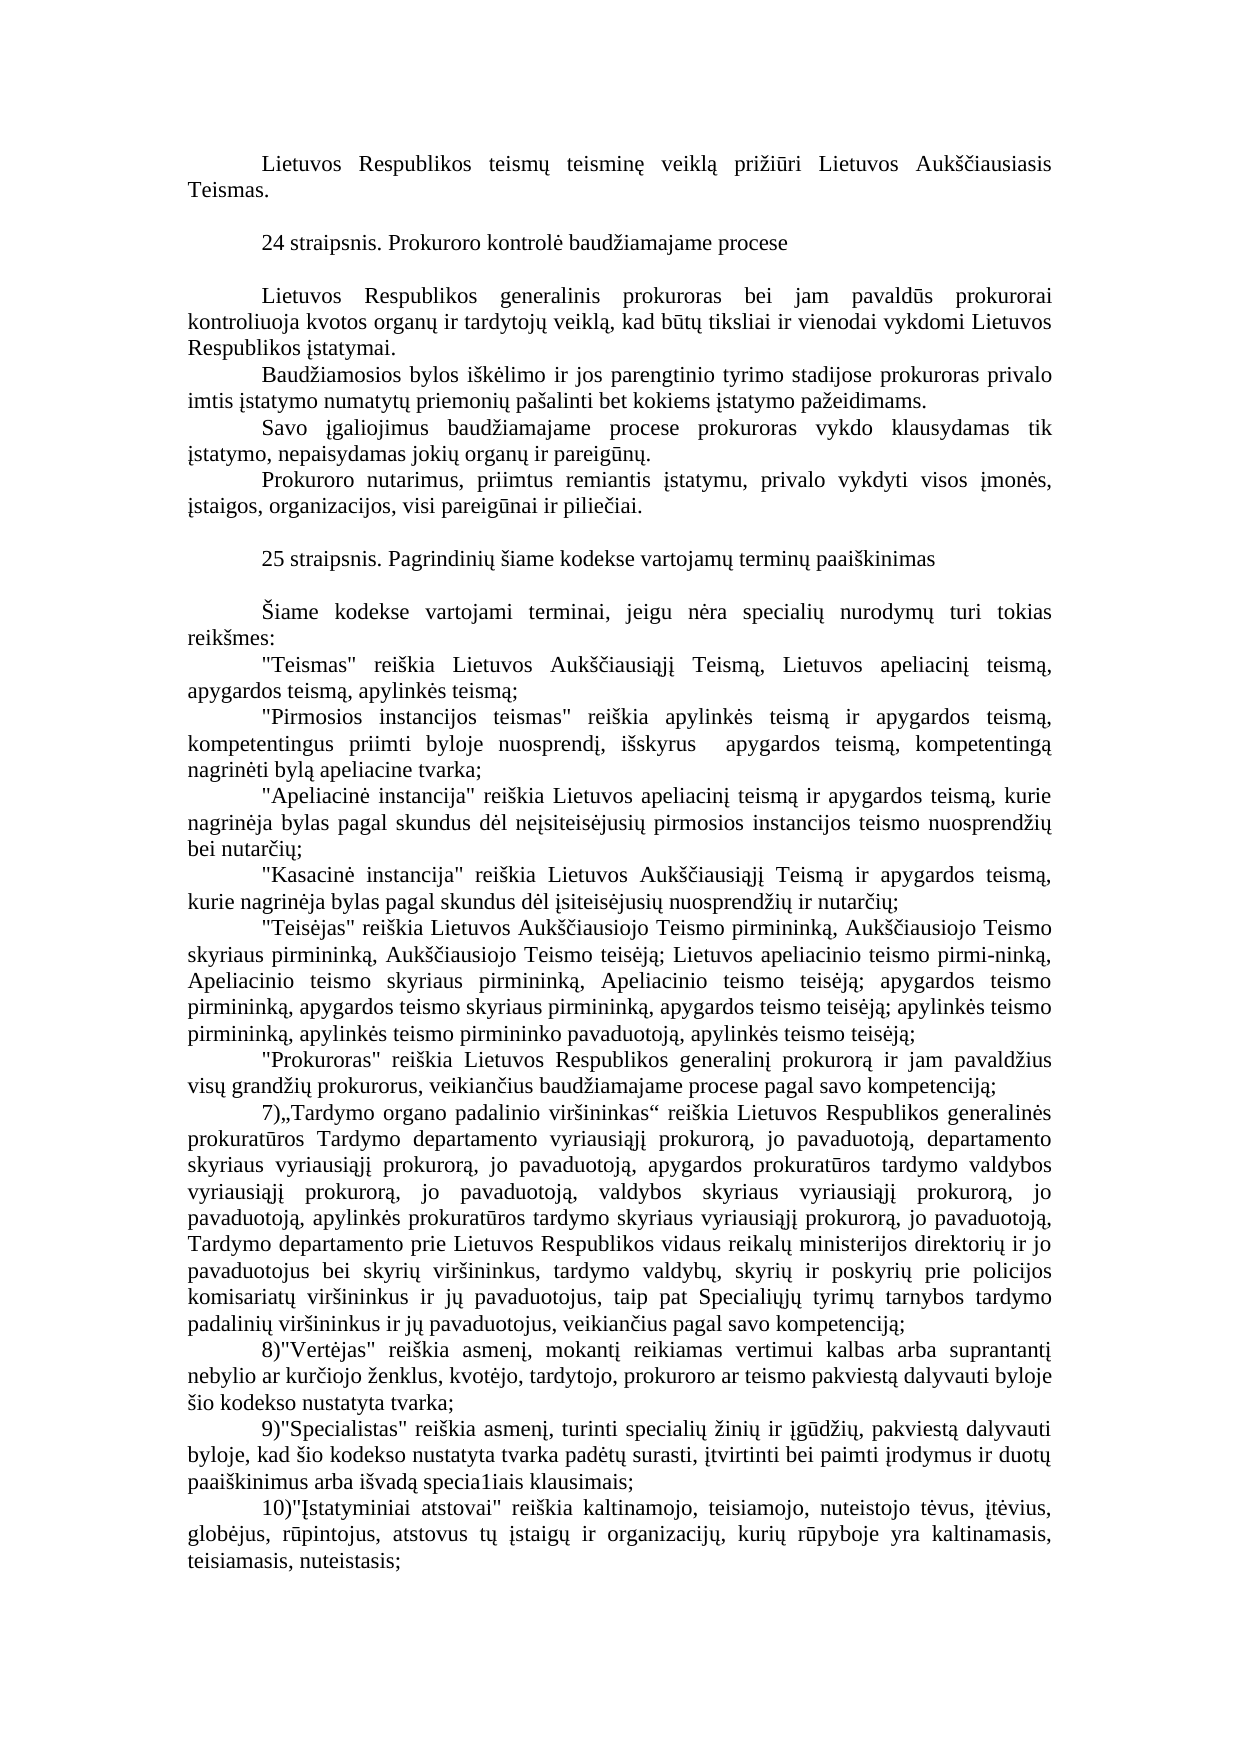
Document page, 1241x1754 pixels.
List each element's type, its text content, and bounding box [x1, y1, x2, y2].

text Prokuroro nutarimus, priimtus remiantis įstatymu, privalo vykdyti visos įmonės, įstaigos, organizacijos, visi pareigūnai ir piliečiai. [187, 466, 1053, 519]
list "Teismas" reiškia Lietuvos Aukščiausiąjį Teismą, Lietuvos apeliacinį teismą, apygardos teismą, apylinkės teismą; [187, 651, 1053, 703]
text 24 straipsnis. Prokuroro kontrolė baudžiamajame procese [261, 229, 1053, 255]
list "Pirmosios instancijos teismas" reiškia apylinkės teismą ir apygardos teismą, kompetentingus priimti byloje nuosprendį, išskyrus apygardos teismą, kompetentingą nagrinėti bylą apeliacine tvarka; [187, 703, 1053, 782]
list "Kasacinė instancija" reiškia Lietuvos Aukščiausiąjį Teismą ir apygardos teismą, kurie nagrinėja bylas pagal skundus dėl įsiteisėjusių nuosprendžių ir nutarčių; [187, 862, 1053, 914]
text Šiame kodekse vartojami terminai, jeigu nėra specialių nurodymų turi tokias reikšmes: [187, 598, 1053, 651]
text Baudžiamosios bylos iškėlimo ir jos parengtinio tyrimo stadijose prokuroras privalo imtis įstatymo numatytų priemonių pašalinti bet kokiems įstatymo pažeidimams. [187, 361, 1053, 413]
list "Teisėjas" reiškia Lietuvos Aukščiausiojo Teismo pirmininką, Aukščiausiojo Teismo skyriaus pirmininką, Aukščiausiojo Teismo teisėją; Lietuvos apeliacinio teismo pirmi-ninką, Apeliacinio teismo skyriaus pirmininką, Apeliacinio teismo teisėją; apygardos teismo pirmininką, apygardos teismo skyriaus pirmininką, apygardos teismo teisėją; apylinkės teismo pirmininką, apylinkės teismo pirmininko pavaduotoją, apylinkės teismo teisėją; [187, 914, 1053, 1046]
text 9)"Specialistas" reiškia asmenį, turinti specialių žinių ir įgūdžių, pakviestą dalyvauti byloje, kad šio kodekso nustatyta tvarka padėtų surasti, įtvirtinti bei paimti įrodymus ir duotų paaiškinimus arba išvadą specia1iais klausimais; [187, 1415, 1053, 1494]
text 7)„Tardymo organo padalinio viršininkas“ reiškia Lietuvos Respublikos generalinės prokuratūros Tardymo departamento vyriausiąjį prokurorą, jo pavaduotoją, departamento skyriaus vyriausiąjį prokurorą, jo pavaduotoją, apygardos prokuratūros tardymo valdybos vyriausiąjį prokurorą, jo pavaduotoją, valdybos skyriaus vyriausiąjį prokurorą, jo pavaduotoją, apylinkės prokuratūros tardymo skyriaus vyriausiąjį prokurorą, jo pavaduotoją, Tardymo departamento prie Lietuvos Respublikos vidaus reikalų ministerijos direktorių ir jo pavaduotojus bei skyrių viršininkus, tardymo valdybų, skyrių ir poskyrių prie policijos komisariatų viršininkus ir jų pavaduotojus, taip pat Specialiųjų tyrimų tarnybos tardymo padalinių viršininkus ir jų pavaduotojus, veikiančius pagal savo kompetenciją; [187, 1099, 1053, 1336]
text 25 straipsnis. Pagrindinių šiame kodekse vartojamų terminų paaiškinimas [261, 545, 1053, 572]
text Lietuvos Respublikos generalinis prokuroras bei jam pavaldūs prokurorai kontroliuoja kvotos organų ir tardytojų veiklą, kad būtų tiksliai ir vienodai vykdomi Lietuvos Respublikos įstatymai. [187, 282, 1053, 361]
text Savo įgaliojimus baudžiamajame procese prokuroras vykdo klausydamas tik įstatymo, nepaisydamas jokių organų ir pareigūnų. [187, 413, 1053, 466]
list "Prokuroras" reiškia Lietuvos Respublikos generalinį prokurorą ir jam pavaldžius visų grandžių prokurorus, veikiančius baudžiamajame procese pagal savo kompetenciją; [187, 1046, 1053, 1099]
text 8)"Vertėjas" reiškia asmenį, mokantį reikiamas vertimui kalbas arba suprantantį nebylio ar kurčiojo ženklus, kvotėjo, tardytojo, prokuroro ar teismo pakviestą dalyvauti byloje šio kodekso nustatyta tvarka; [187, 1336, 1053, 1415]
text Lietuvos Respublikos teismų teisminę veiklą prižiūri Lietuvos Aukščiausiasis Teismas. [187, 150, 1053, 203]
list "Apeliacinė instancija" reiškia Lietuvos apeliacinį teismą ir apygardos teismą, kurie nagrinėja bylas pagal skundus dėl neįsiteisėjusių pirmosios instancijos teismo nuosprendžių bei nutarčių; [187, 782, 1053, 862]
text 10)"Įstatyminiai atstovai" reiškia kaltinamojo, teisiamojo, nuteistojo tėvus, įtėvius, globėjus, rūpintojus, atstovus tų įstaigų ir organizacijų, kurių rūpyboje yra kaltinamasis, teisiamasis, nuteistasis; [187, 1494, 1053, 1573]
